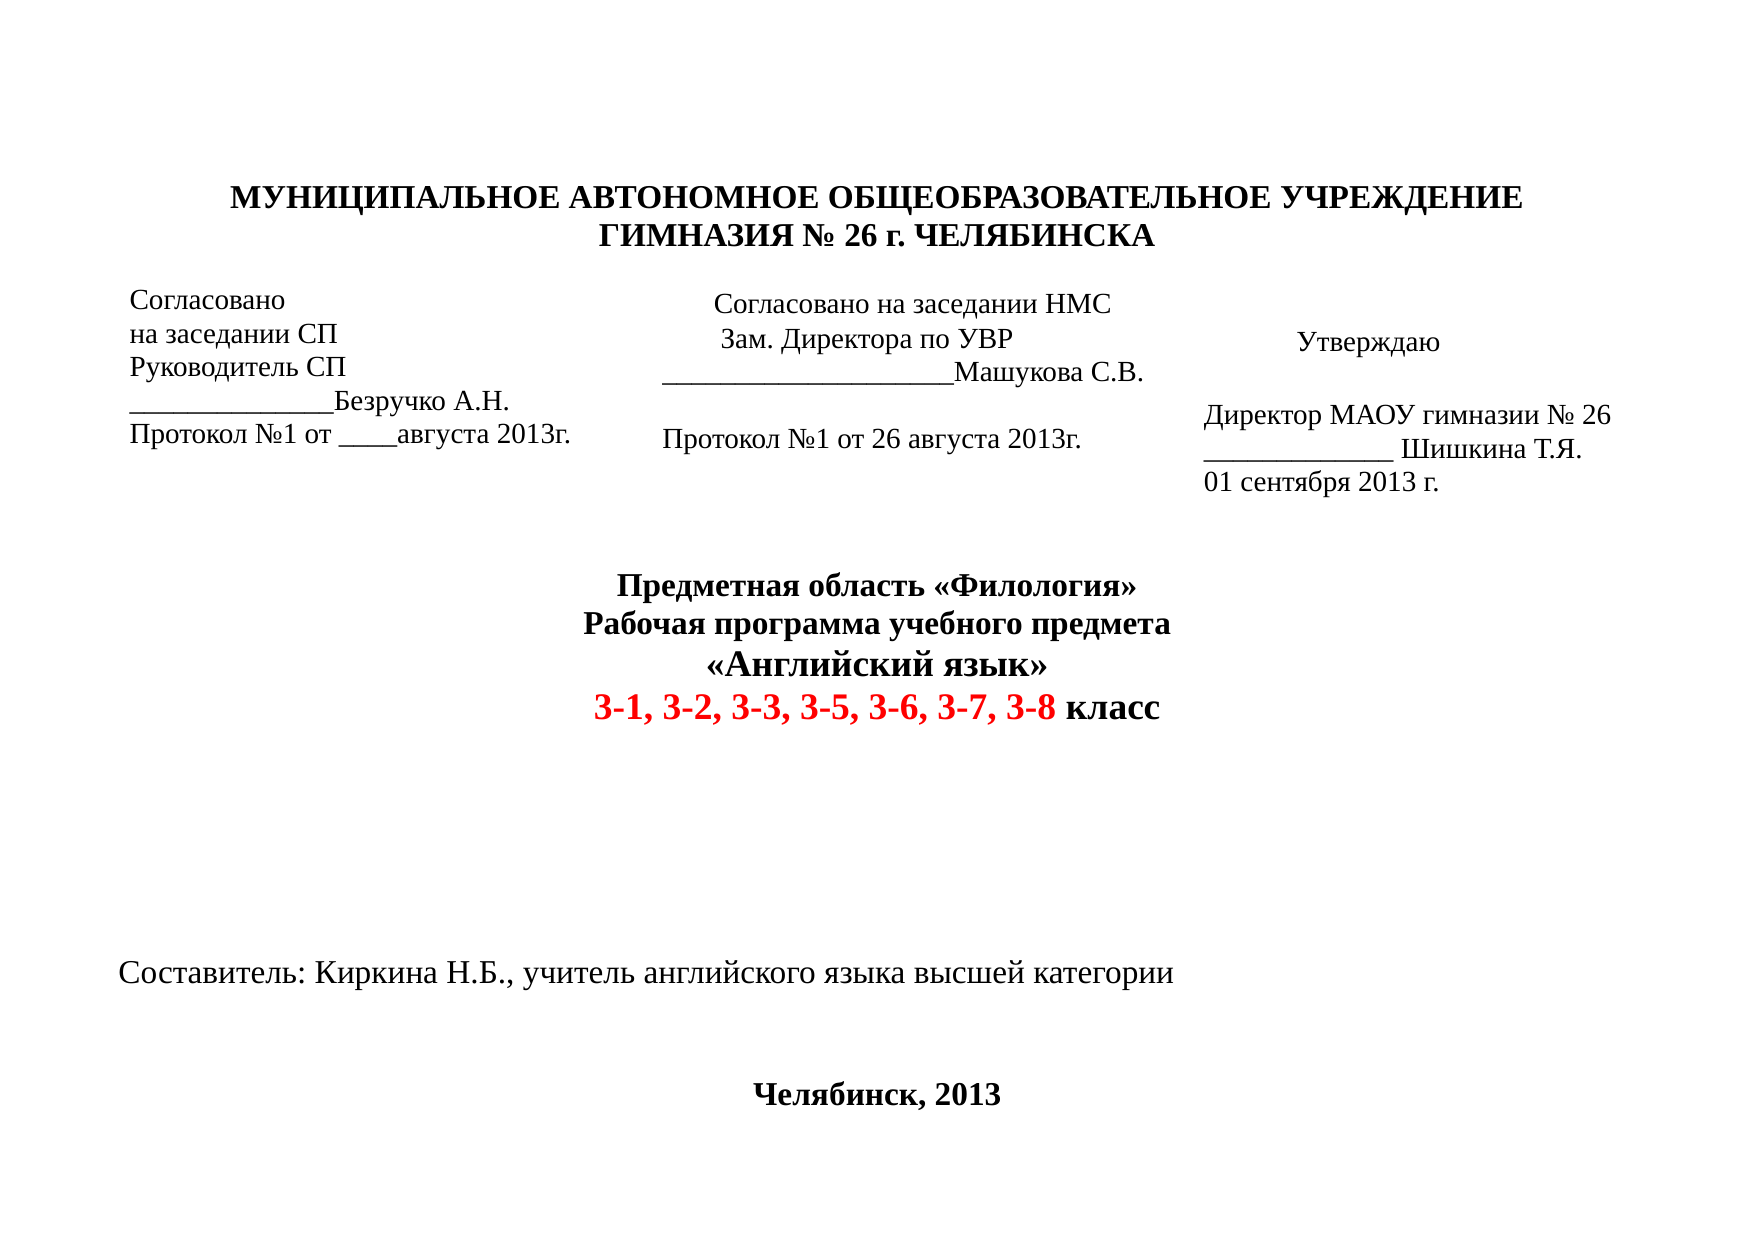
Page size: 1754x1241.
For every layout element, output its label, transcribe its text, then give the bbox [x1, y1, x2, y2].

text «Английский язык» [118, 642, 1636, 685]
text Составитель: Киркина Н.Б., учитель английского языка высшей категории [118, 952, 1636, 990]
table_header Утверждаю Утверждаю Директор«___»______________ 2013 г. Директор МАОУ гимназии № 26 _____________ Шишкина Т.Я. 01 сентября 2013 г. [1193, 283, 1754, 521]
text 3-1, 3-2, 3-3, 3-5, 3-6, 3-7, 3-8 класс [118, 685, 1636, 728]
table_header Согласовано на заседании НМС Зам. Директора по УВР ____________________Машукова С.В. Протокол №1 от 26 августа 2013г. [662, 283, 1192, 521]
text Рабочая программа учебного предмета [118, 603, 1636, 642]
text Челябинск, 2013 [118, 1074, 1636, 1113]
text МУНИЦИПАЛЬНОЕ АВТОНОМНОЕ ОБЩЕОБРАЗОВАТЕЛЬНОЕ УЧРЕЖДЕНИЕ [118, 177, 1636, 216]
text Предметная область «Филология» [118, 565, 1636, 603]
text ГИМНАЗИЯ № 26 г. ЧЕЛЯБИНСКА [118, 216, 1636, 254]
table_header Согласовано на заседании СП Руководитель СП ______________Безручко А.Н. Протокол №1 от ____августа 2013г. [119, 283, 661, 521]
